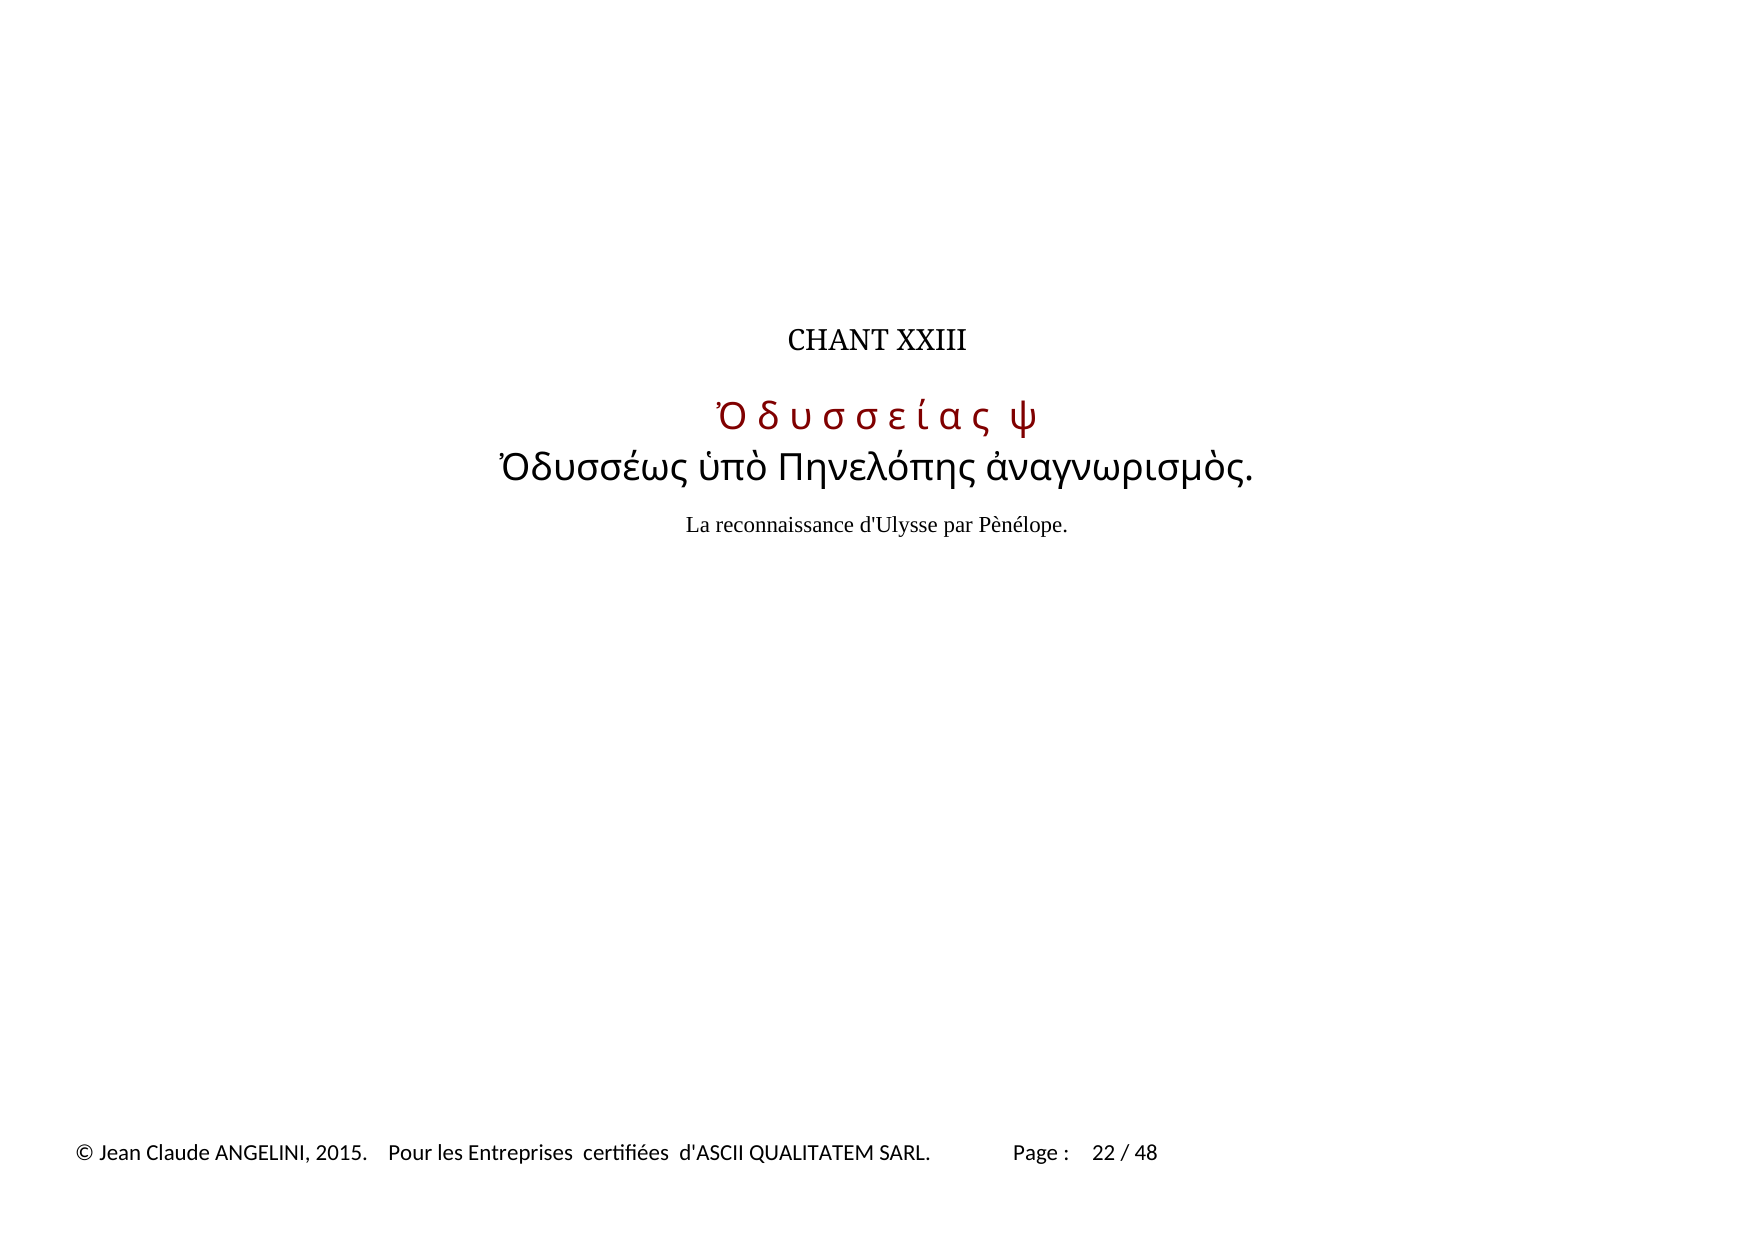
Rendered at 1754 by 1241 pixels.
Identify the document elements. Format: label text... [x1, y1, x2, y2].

subtitle Ὀ δ υ σ σ ε ί α ς ψ [75, 389, 1679, 440]
text CHANT XXIII [75, 319, 1679, 358]
text Ὀδυσσέως ὑπὸ Πηνελόπης ἀναγνωρισμὸς. [75, 440, 1679, 491]
text La reconnaissance d'Ulysse par Pènélope. [75, 511, 1679, 538]
